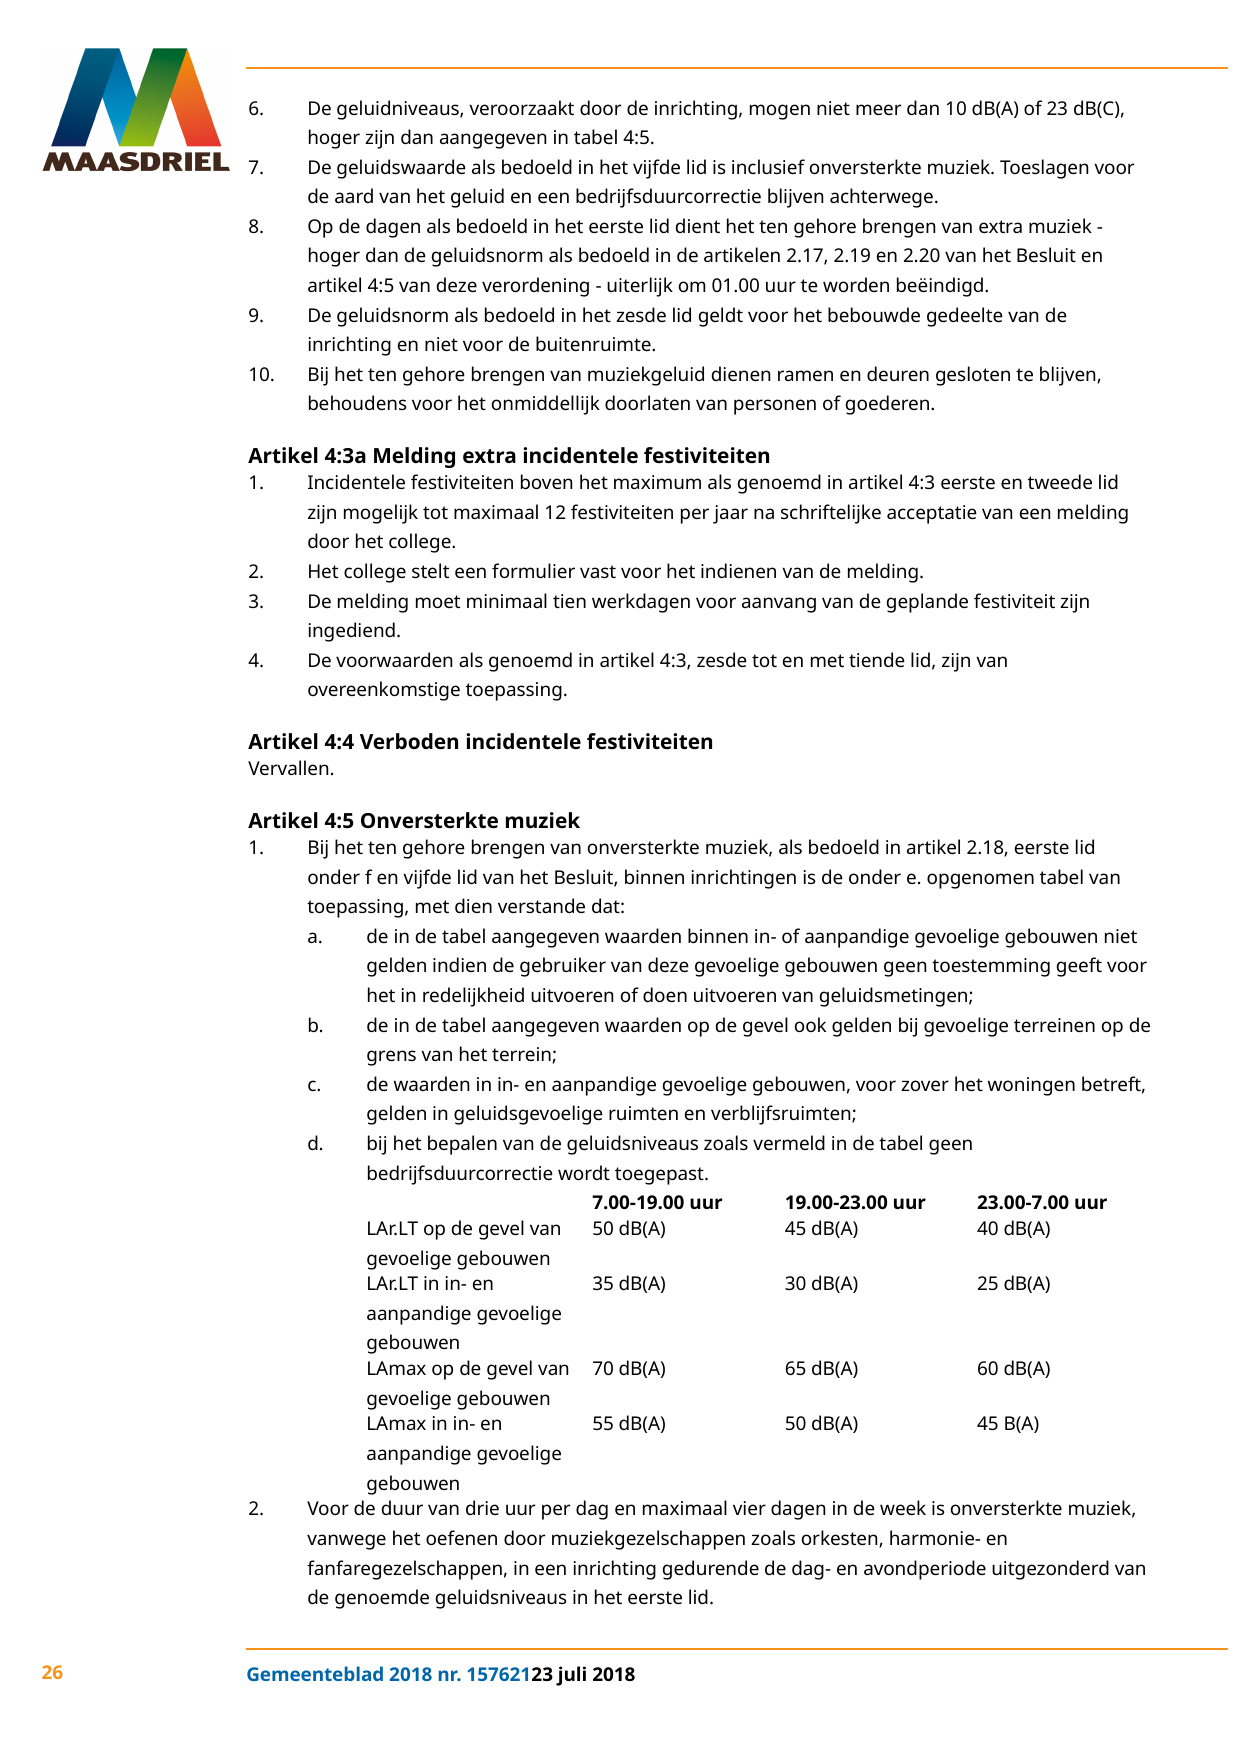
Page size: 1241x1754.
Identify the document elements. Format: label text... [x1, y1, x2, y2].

text Artikel 4:5 Onversterkte muziek [248, 806, 1152, 834]
table_header [366, 1189, 592, 1215]
list de waarden in in- en aanpandige gevoelige gebouwen, voor zover het woningen betreft, gelden in geluidsgevoelige ruimten en verblijfsruimten; [307, 1071, 1152, 1126]
text Vervallen. [248, 755, 1152, 781]
list Het college stelt een formulier vast voor het indienen van de melding. [248, 558, 1152, 584]
list Bij het ten gehore brengen van onversterkte muziek, als bedoeld in artikel 2.18, eerste lid onder f en vijfde lid van het Besluit, binnen inrichtingen is de onder e. opgenomen tabel van toepassing, met dien verstande dat: [248, 834, 1152, 919]
table_cell 30 dB(A) [785, 1270, 977, 1355]
table_cell LAr.LT op de gevel van gevoelige gebouwen [366, 1215, 592, 1270]
list De melding moet minimaal tien werkdagen voor aanvang van de geplande festiviteit zijn ingediend. [248, 588, 1152, 643]
table_cell 50 dB(A) [785, 1411, 977, 1496]
table_cell 60 dB(A) [977, 1355, 1240, 1411]
table_cell 70 dB(A) [592, 1355, 784, 1411]
list De geluidsnorm als bedoeld in het zesde lid geldt voor het bebouwde gedeelte van de inrichting en niet voor de buitenruimte. [248, 302, 1152, 357]
list De geluidniveaus, veroorzaakt door de inrichting, mogen niet meer dan 10 dB(A) of 23 dB(C), hoger zijn dan aangegeven in tabel 4:5. [248, 95, 1152, 150]
list de in de tabel aangegeven waarden binnen in- of aanpandige gevoelige gebouwen niet gelden indien de gebruiker van deze gevoelige gebouwen geen toestemming geeft voor het in redelijkheid uitvoeren of doen uitvoeren van geluidsmetingen; [307, 923, 1152, 1008]
table_cell 35 dB(A) [592, 1270, 784, 1355]
table_cell 25 dB(A) [977, 1270, 1240, 1355]
table_cell LAmax in in- en aanpandige gevoelige gebouwen [366, 1411, 592, 1496]
table_cell 45 dB(A) [785, 1215, 977, 1270]
table_header 19.00-23.00 uur [785, 1189, 977, 1215]
table_header 7.00-19.00 uur [592, 1189, 784, 1215]
list Op de dagen als bedoeld in het eerste lid dient het ten gehore brengen van extra muziek - hoger dan de geluidsnorm als bedoeld in de artikelen 2.17, 2.19 en 2.20 van het Besluit en artikel 4:5 van deze verordening - uiterlijk om 01.00 uur te worden beëindigd. [248, 213, 1152, 298]
table_header 23.00-7.00 uur [977, 1189, 1240, 1215]
list De geluidswaarde als bedoeld in het vijfde lid is inclusief onversterkte muziek. Toeslagen voor de aard van het geluid en een bedrijfsduurcorrectie blijven achterwege. [248, 154, 1152, 209]
text Artikel 4:3a Melding extra incidentele festiviteiten [248, 441, 1152, 469]
picture [41, 47, 231, 172]
table_cell LAr.LT in in- en aanpandige gevoelige gebouwen [366, 1270, 592, 1355]
table_cell 55 dB(A) [592, 1411, 784, 1496]
list bij het bepalen van de geluidsniveaus zoals vermeld in de tabel geen bedrijfsduurcorrectie wordt toegepast. [307, 1130, 1152, 1185]
table_cell LAmax op de gevel van gevoelige gebouwen [366, 1355, 592, 1411]
list Bij het ten gehore brengen van muziekgeluid dienen ramen en deuren gesloten te blijven, behoudens voor het onmiddellijk doorlaten van personen of goederen. [248, 361, 1152, 416]
list de in de tabel aangegeven waarden op de gevel ook gelden bij gevoelige terreinen op de grens van het terrein; [307, 1012, 1152, 1067]
list Voor de duur van drie uur per dag en maximaal vier dagen in de week is onversterkte muziek, vanwege het oefenen door muziekgezelschappen zoals orkesten, harmonie- en fanfaregezelschappen, in een inrichting gedurende de dag- en avondperiode uitgezonderd van de genoemde geluidsniveaus in het eerste lid. [248, 1496, 1152, 1610]
table_cell 40 dB(A) [977, 1215, 1240, 1270]
list De voorwaarden als genoemd in artikel 4:3, zesde tot en met tiende lid, zijn van overeenkomstige toepassing. [248, 647, 1152, 702]
list Incidentele festiviteiten boven het maximum als genoemd in artikel 4:3 eerste en tweede lid zijn mogelijk tot maximaal 12 festiviteiten per jaar na schriftelijke acceptatie van een melding door het college. [248, 469, 1152, 554]
text Artikel 4:4 Verboden incidentele festiviteiten [248, 727, 1152, 755]
table_cell 45 B(A) [977, 1411, 1240, 1496]
table_cell 65 dB(A) [785, 1355, 977, 1411]
table_cell 50 dB(A) [592, 1215, 784, 1270]
